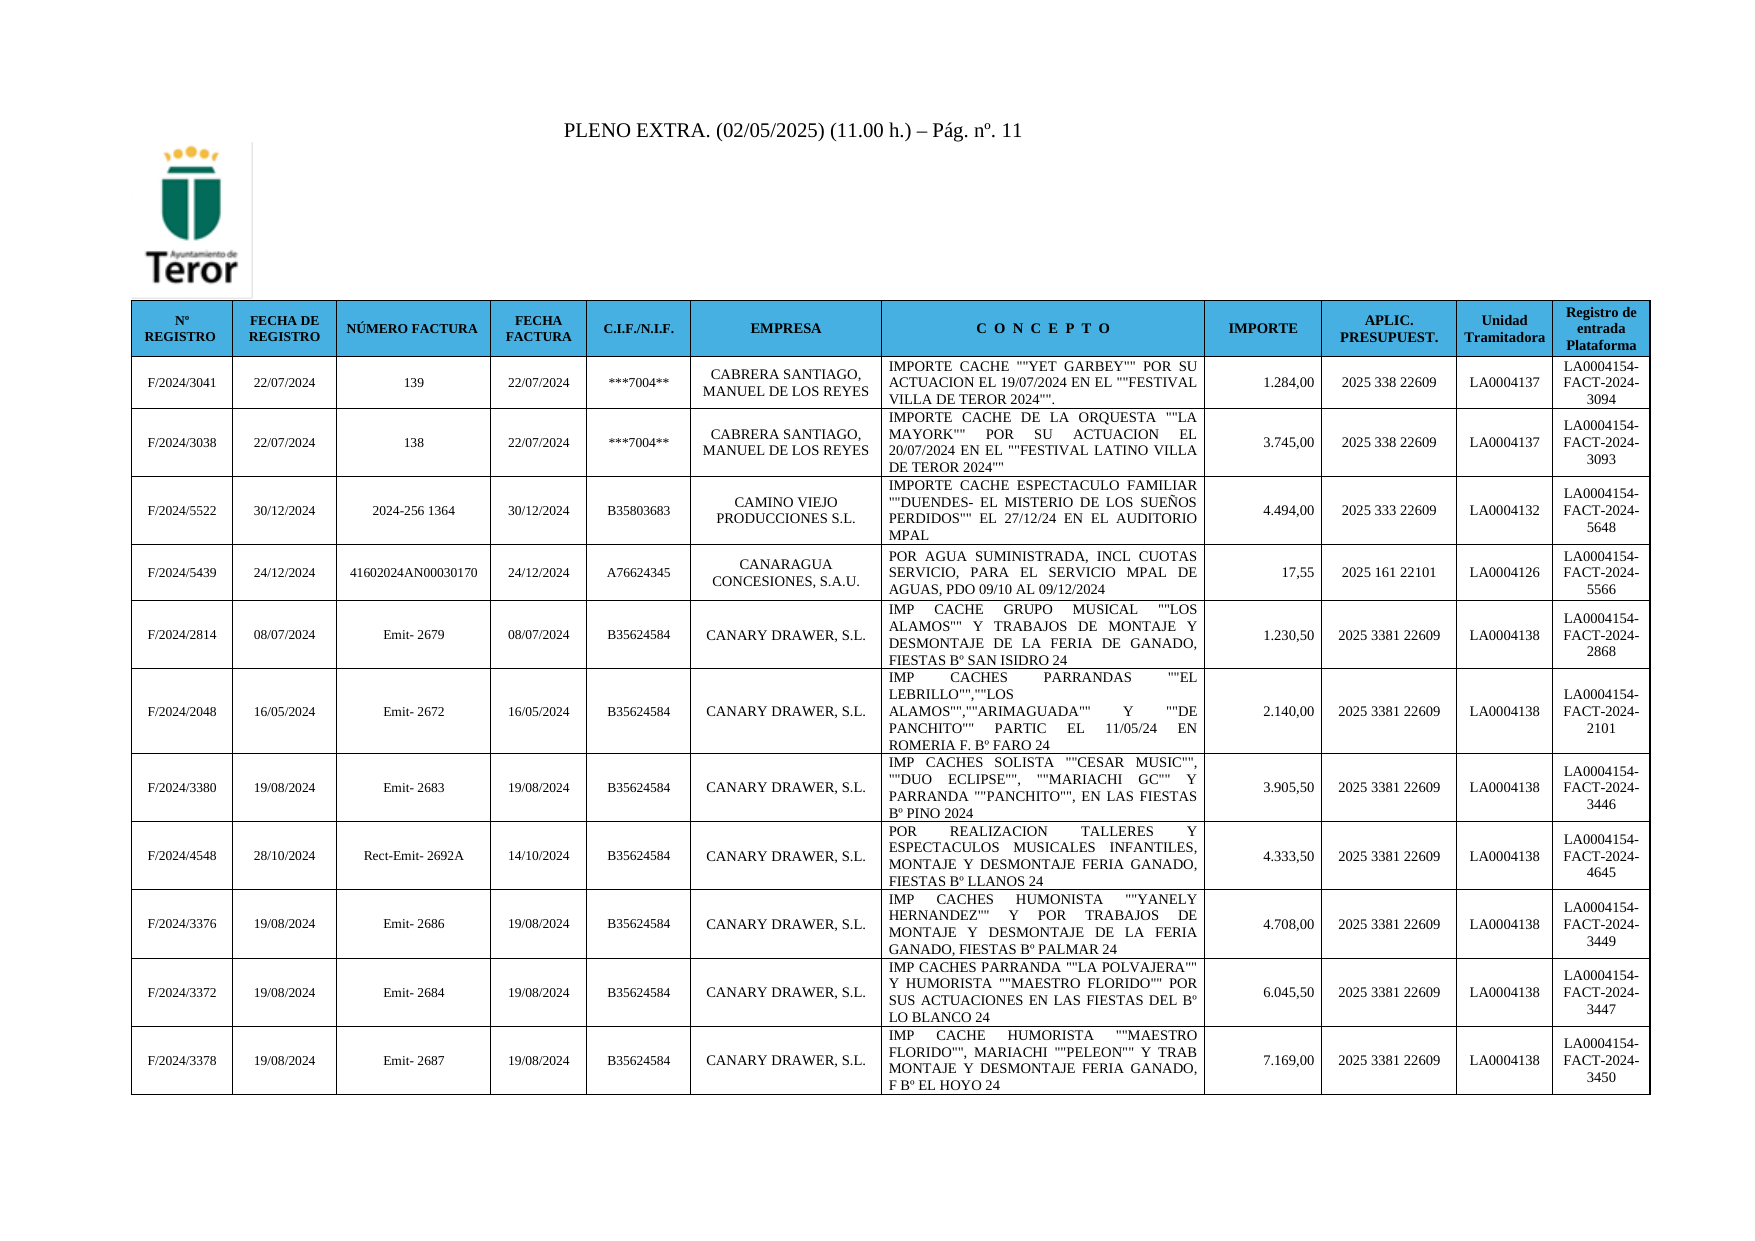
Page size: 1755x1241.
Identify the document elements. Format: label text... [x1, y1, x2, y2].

table_cell LA0004137 [1457, 357, 1552, 408]
table_cell LA0004154-FACT-2024-3450 [1553, 1027, 1649, 1094]
table_cell LA0004154-FACT-2024-3093 [1553, 409, 1649, 476]
table_cell F/2024/3376 [132, 890, 232, 957]
table_cell Emit- 2683 [337, 754, 490, 821]
table_cell ***7004** [587, 409, 690, 476]
table_cell IMP CACHES SOLISTA ""CESAR MUSIC"", ""DUO ECLIPSE"", ""MARIACHI GC"" Y PARRANDA ""PANCHITO"", EN LAS FIESTAS Bº PINO 2024 [882, 754, 1204, 821]
table_cell CABRERA SANTIAGO, MANUEL DE LOS REYES [691, 357, 881, 408]
table_cell 4.333,50 [1205, 822, 1321, 889]
table_cell 08/07/2024 [233, 601, 336, 668]
table_cell B35624584 [587, 601, 690, 668]
table_cell 139 [337, 357, 490, 408]
table_cell 30/12/2024 [233, 477, 336, 544]
table_cell IMPORTE CACHE ""YET GARBEY"" POR SU ACTUACION EL 19/07/2024 EN EL ""FESTIVAL VILLA DE TEROR 2024"". [882, 357, 1204, 408]
table_cell 22/07/2024 [491, 409, 586, 476]
table_cell 2025 161 22101 [1322, 545, 1456, 600]
table_cell IMP CACHE HUMORISTA ""MAESTRO FLORIDO"", MARIACHI ""PELEON"" Y TRAB MONTAJE Y DESMONTAJE FERIA GANADO, F Bº EL HOYO 24 [882, 1027, 1204, 1094]
table_cell IMP CACHES HUMONISTA ""YANELY HERNANDEZ"" Y POR TRABAJOS DE MONTAJE Y DESMONTAJE DE LA FERIA GANADO, FIESTAS Bº PALMAR 24 [882, 890, 1204, 957]
table_cell F/2024/3041 [132, 357, 232, 408]
table_cell CANARY DRAWER, S.L. [691, 601, 881, 668]
table_cell 2025 3381 22609 [1322, 669, 1456, 753]
table_cell LA0004138 [1457, 890, 1552, 957]
table_cell CANARY DRAWER, S.L. [691, 959, 881, 1026]
table_cell 4.494,00 [1205, 477, 1321, 544]
table_cell LA0004154-FACT-2024-3094 [1553, 357, 1649, 408]
table_cell 2.140,00 [1205, 669, 1321, 753]
table_cell B35624584 [587, 1027, 690, 1094]
table_cell IMP CACHES PARRANDAS ""EL LEBRILLO"",""LOS ALAMOS"",""ARIMAGUADA"" Y ""DE PANCHITO"" PARTIC EL 11/05/24 EN ROMERIA F. Bº FARO 24 [882, 669, 1204, 753]
table_cell LA0004154-FACT-2024-3449 [1553, 890, 1649, 957]
table_cell F/2024/4548 [132, 822, 232, 889]
table_cell 1.230,50 [1205, 601, 1321, 668]
table_cell 2025 3381 22609 [1322, 1027, 1456, 1094]
table_cell F/2024/3380 [132, 754, 232, 821]
table_cell F/2024/2814 [132, 601, 232, 668]
table_cell 7.169,00 [1205, 1027, 1321, 1094]
table_cell 28/10/2024 [233, 822, 336, 889]
table_cell 19/08/2024 [233, 754, 336, 821]
table_cell LA0004154-FACT-2024-5648 [1553, 477, 1649, 544]
table_cell LA0004138 [1457, 1027, 1552, 1094]
table_header NÚMERO FACTURA [337, 301, 490, 356]
table_cell 4.708,00 [1205, 890, 1321, 957]
table_cell 2025 333 22609 [1322, 477, 1456, 544]
table_cell B35624584 [587, 959, 690, 1026]
table_cell 6.045,50 [1205, 959, 1321, 1026]
table_cell CANARY DRAWER, S.L. [691, 1027, 881, 1094]
table_cell POR AGUA SUMINISTRADA, INCL CUOTAS SERVICIO, PARA EL SERVICIO MPAL DE AGUAS, PDO 09/10 AL 09/12/2024 [882, 545, 1204, 600]
table_cell IMPORTE CACHE ESPECTACULO FAMILIAR ""DUENDES- EL MISTERIO DE LOS SUEÑOS PERDIDOS"" EL 27/12/24 EN EL AUDITORIO MPAL [882, 477, 1204, 544]
table_cell 2024-256 1364 [337, 477, 490, 544]
table_header APLIC. PRESUPUEST. [1322, 301, 1456, 356]
table_cell F/2024/3372 [132, 959, 232, 1026]
table_cell Emit- 2672 [337, 669, 490, 753]
table_cell CANARY DRAWER, S.L. [691, 754, 881, 821]
table_cell LA0004137 [1457, 409, 1552, 476]
table_header C O N C E P T O [882, 301, 1204, 356]
table_cell F/2024/2048 [132, 669, 232, 753]
table_cell B35803683 [587, 477, 690, 544]
table_cell 2025 3381 22609 [1322, 754, 1456, 821]
table_cell CANARY DRAWER, S.L. [691, 822, 881, 889]
table_cell Emit- 2687 [337, 1027, 490, 1094]
table_cell 2025 3381 22609 [1322, 822, 1456, 889]
table_cell 2025 338 22609 [1322, 409, 1456, 476]
table_cell LA0004154-FACT-2024-3447 [1553, 959, 1649, 1026]
table_cell 14/10/2024 [491, 822, 586, 889]
table_cell LA0004138 [1457, 669, 1552, 753]
table_cell 2025 3381 22609 [1322, 890, 1456, 957]
table_cell F/2024/5522 [132, 477, 232, 544]
table_cell 19/08/2024 [233, 1027, 336, 1094]
table_cell 19/08/2024 [491, 959, 586, 1026]
table_cell 30/12/2024 [491, 477, 586, 544]
table_header Unidad Tramitadora [1457, 301, 1552, 356]
table_cell 3.745,00 [1205, 409, 1321, 476]
table_cell 24/12/2024 [233, 545, 336, 600]
table_cell CANARY DRAWER, S.L. [691, 669, 881, 753]
table_header Registro de entrada Plataforma [1553, 301, 1649, 356]
table_cell LA0004154-FACT-2024-2868 [1553, 601, 1649, 668]
table_cell LA0004154-FACT-2024-2101 [1553, 669, 1649, 753]
table_cell LA0004138 [1457, 754, 1552, 821]
table_cell IMP CACHES PARRANDA ""LA POLVAJERA"" Y HUMORISTA ""MAESTRO FLORIDO"" POR SUS ACTUACIONES EN LAS FIESTAS DEL Bº LO BLANCO 24 [882, 959, 1204, 1026]
table_cell 2025 338 22609 [1322, 357, 1456, 408]
table_cell LA0004154-FACT-2024-3446 [1553, 754, 1649, 821]
table_cell 24/12/2024 [491, 545, 586, 600]
table_cell B35624584 [587, 890, 690, 957]
table_cell F/2024/3038 [132, 409, 232, 476]
table_cell POR REALIZACION TALLERES Y ESPECTACULOS MUSICALES INFANTILES, MONTAJE Y DESMONTAJE FERIA GANADO, FIESTAS Bº LLANOS 24 [882, 822, 1204, 889]
table_cell 17,55 [1205, 545, 1321, 600]
table_cell 19/08/2024 [233, 959, 336, 1026]
table_cell 22/07/2024 [491, 357, 586, 408]
table_cell 19/08/2024 [491, 890, 586, 957]
table_cell LA0004154-FACT-2024-5566 [1553, 545, 1649, 600]
table_cell 2025 3381 22609 [1322, 601, 1456, 668]
table_cell LA0004154-FACT-2024-4645 [1553, 822, 1649, 889]
table_cell CABRERA SANTIAGO, MANUEL DE LOS REYES [691, 409, 881, 476]
table_cell 16/05/2024 [233, 669, 336, 753]
table_cell 08/07/2024 [491, 601, 586, 668]
table_cell B35624584 [587, 822, 690, 889]
table_cell 19/08/2024 [233, 890, 336, 957]
table_cell 3.905,50 [1205, 754, 1321, 821]
table_cell LA0004138 [1457, 601, 1552, 668]
table_cell F/2024/3378 [132, 1027, 232, 1094]
table_cell CAMINO VIEJO PRODUCCIONES S.L. [691, 477, 881, 544]
table_cell 138 [337, 409, 490, 476]
table_cell 16/05/2024 [491, 669, 586, 753]
table_cell LA0004126 [1457, 545, 1552, 600]
table_cell Rect-Emit- 2692A [337, 822, 490, 889]
table_cell 19/08/2024 [491, 754, 586, 821]
table_cell CANARY DRAWER, S.L. [691, 890, 881, 957]
table_cell IMPORTE CACHE DE LA ORQUESTA ""LA MAYORK"" POR SU ACTUACION EL 20/07/2024 EN EL ""FESTIVAL LATINO VILLA DE TEROR 2024"" [882, 409, 1204, 476]
table_cell B35624584 [587, 669, 690, 753]
table_cell 19/08/2024 [491, 1027, 586, 1094]
table_cell LA0004138 [1457, 959, 1552, 1026]
table_cell B35624584 [587, 754, 690, 821]
table_cell Emit- 2679 [337, 601, 490, 668]
table_cell Emit- 2686 [337, 890, 490, 957]
table_cell 41602024AN00030170 [337, 545, 490, 600]
table_cell CANARAGUA CONCESIONES, S.A.U. [691, 545, 881, 600]
table_cell 22/07/2024 [233, 357, 336, 408]
table_cell F/2024/5439 [132, 545, 232, 600]
table_cell A76624345 [587, 545, 690, 600]
table_header C.I.F./N.I.F. [587, 301, 690, 356]
table_cell ***7004** [587, 357, 690, 408]
table_header FECHA FACTURA [491, 301, 586, 356]
table_cell 2025 3381 22609 [1322, 959, 1456, 1026]
table_cell 22/07/2024 [233, 409, 336, 476]
table_header EMPRESA [691, 301, 881, 356]
table_cell 1.284,00 [1205, 357, 1321, 408]
table_cell Emit- 2684 [337, 959, 490, 1026]
table_cell LA0004132 [1457, 477, 1552, 544]
table_cell LA0004138 [1457, 822, 1552, 889]
table_cell IMP CACHE GRUPO MUSICAL ""LOS ALAMOS"" Y TRABAJOS DE MONTAJE Y DESMONTAJE DE LA FERIA DE GANADO, FIESTAS Bº SAN ISIDRO 24 [882, 601, 1204, 668]
table_header IMPORTE [1205, 301, 1321, 356]
table_header Nº REGISTRO [132, 301, 232, 356]
table_header FECHA DE REGISTRO [233, 301, 336, 356]
